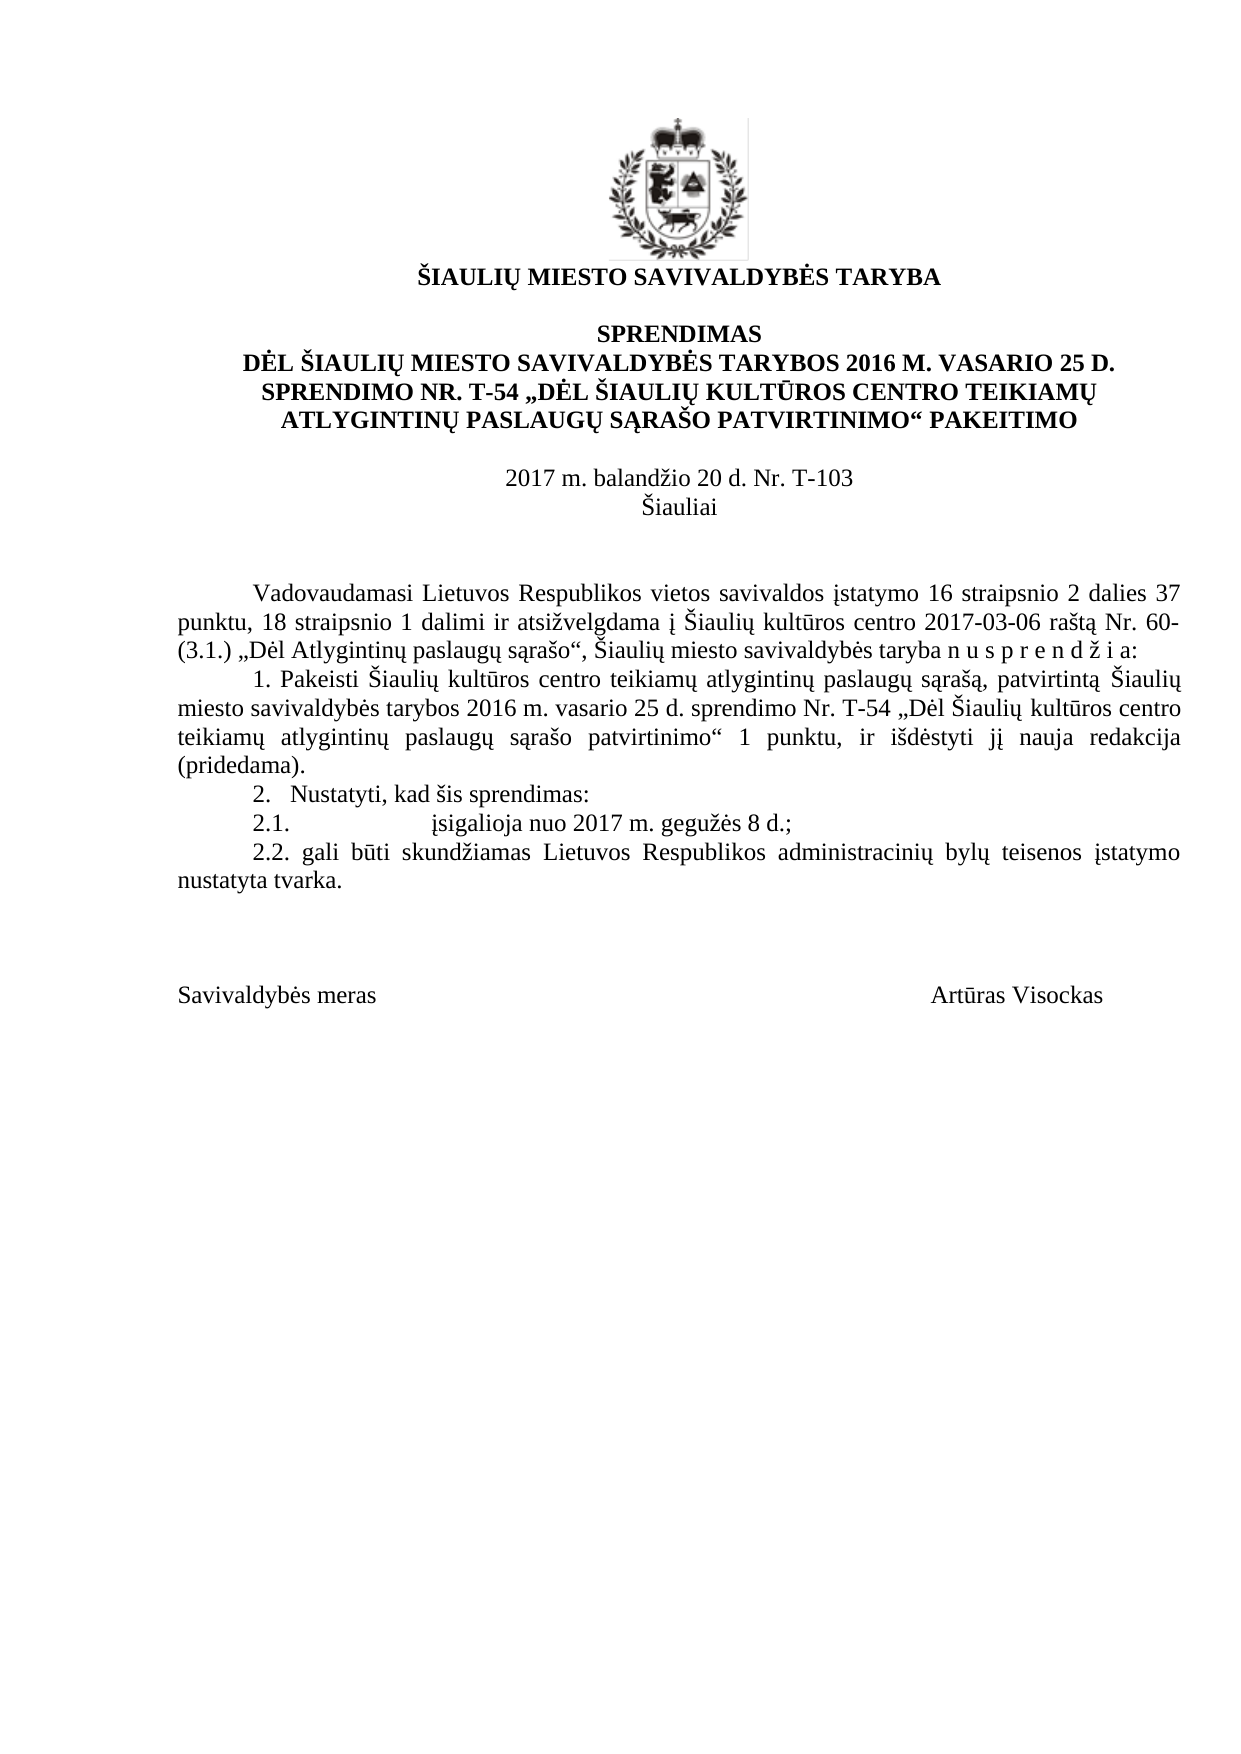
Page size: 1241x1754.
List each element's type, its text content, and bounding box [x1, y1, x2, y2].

text 2.2. gali būti skundžiamas Lietuvos Respublikos administracinių bylų teisenos įstatymo nustatyta tvarka. [177, 837, 1181, 894]
text ŠIAULIŲ MIESTO SAVIVALDYBĖS TARYBA [177, 262, 1181, 291]
text Vadovaudamasi Lietuvos Respublikos vietos savivaldos įstatymo 16 straipsnio 2 dalies 37 punktu, 18 straipsnio 1 dalimi ir atsižvelgdama į Šiaulių kultūros centro 2017-03-06 raštą Nr. 60-(3.1.) „Dėl Atlygintinų paslaugų sąrašo“, Šiaulių miesto savivaldybės taryba n u s p r e n d ž i a: [177, 578, 1181, 664]
text 2. Nustatyti, kad šis sprendimas: [252, 779, 1181, 808]
text 2.1. įsigalioja nuo 2017 m. gegužės 8 d.; [252, 808, 1181, 837]
text Šiauliai [177, 492, 1181, 521]
text Savivaldybės meras Artūras Visockas [177, 981, 1181, 1009]
text DĖL Šiaulių miesto savivaldybės tarybos 2016 m. vasario 25 d. sprendimo Nr. T-54 „Dėl Šiaulių kultūros centro teikiamų atlygintinų paslaugų sąrašo patvirtinimo“ PAKEITIMO [177, 348, 1181, 434]
text 2017 m. balandžio 20 d. Nr. T-103 [177, 463, 1181, 492]
text SPRENDIMAS [177, 319, 1181, 348]
text 1. Pakeisti Šiaulių kultūros centro teikiamų atlygintinų paslaugų sąrašą, patvirtintą Šiaulių miesto savivaldybės tarybos 2016 m. vasario 25 d. sprendimo Nr. T-54 „Dėl Šiaulių kultūros centro teikiamų atlygintinų paslaugų sąrašo patvirtinimo“ 1 punktu, ir išdėstyti jį nauja redakcija (pridedama). [177, 664, 1181, 779]
